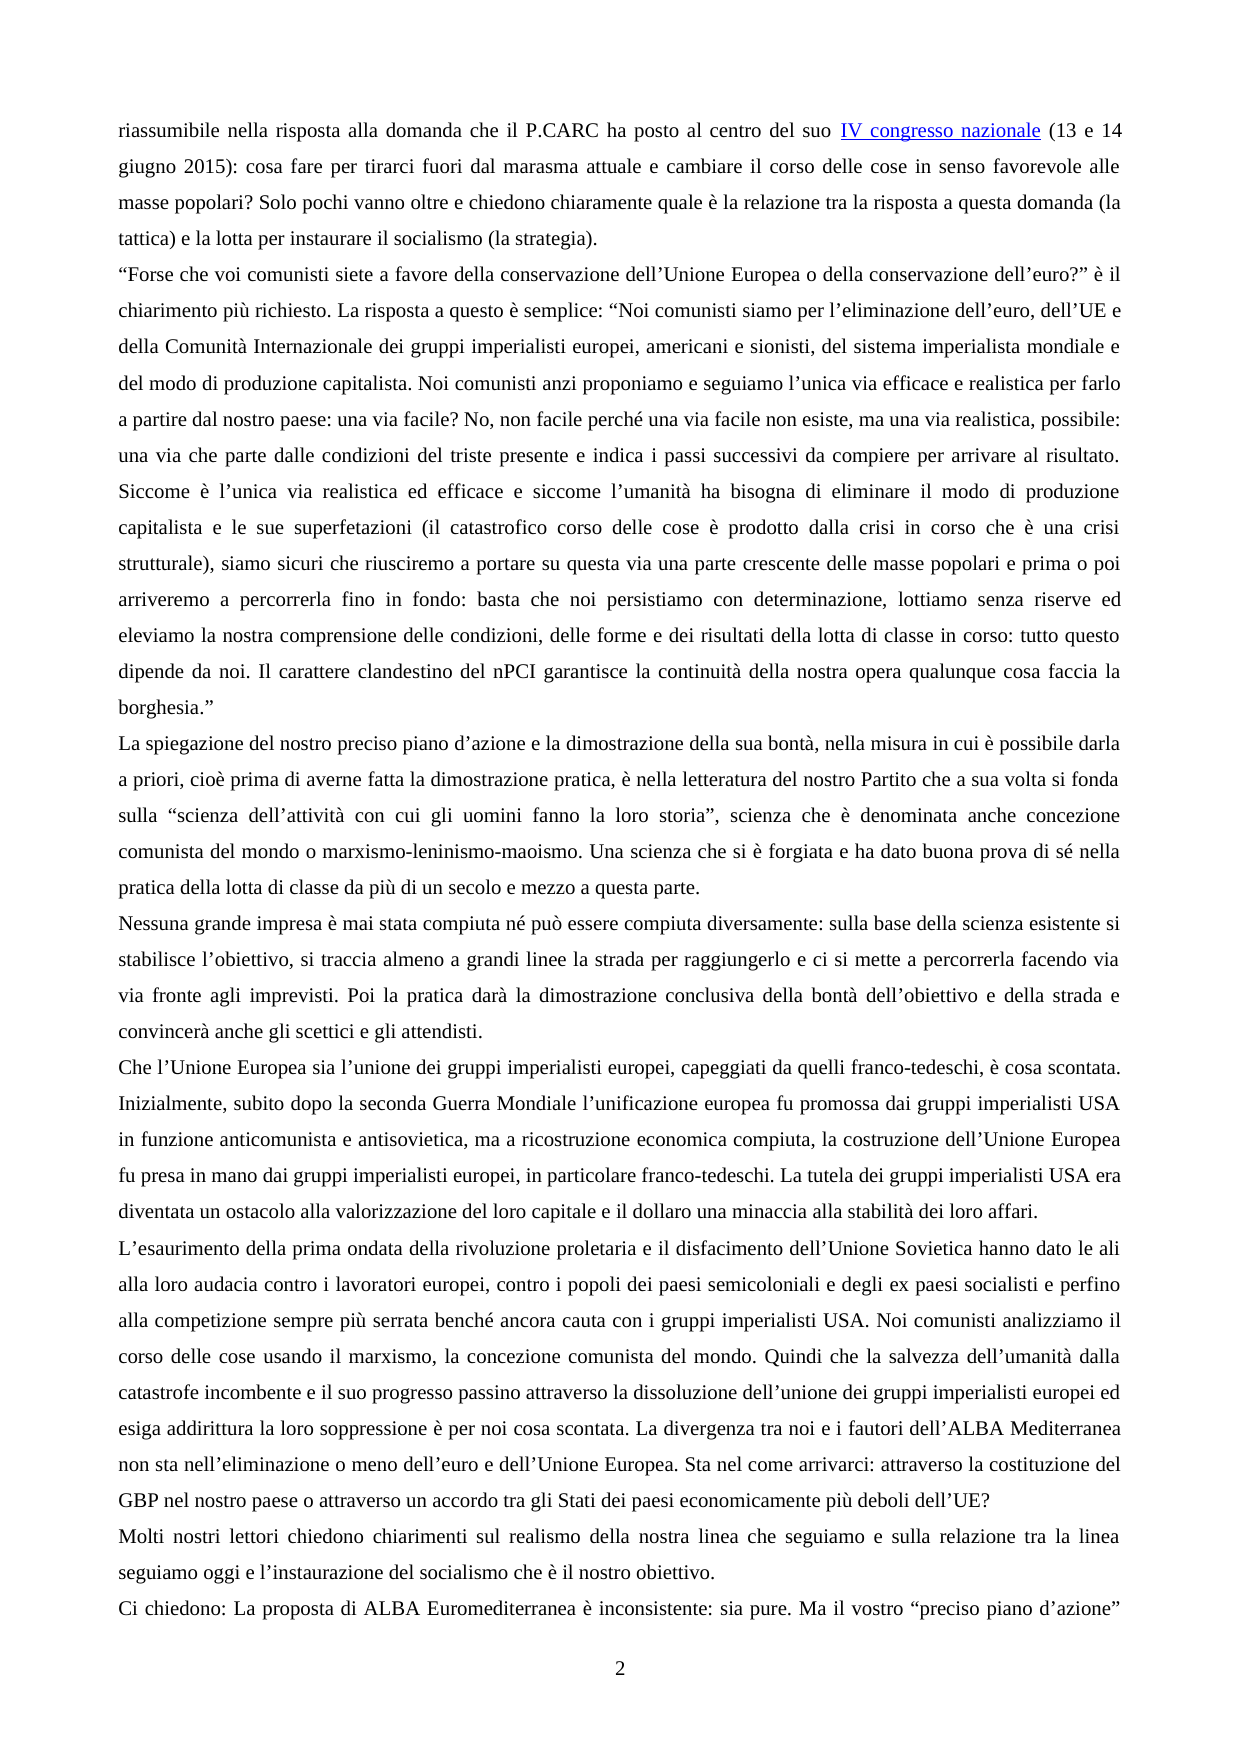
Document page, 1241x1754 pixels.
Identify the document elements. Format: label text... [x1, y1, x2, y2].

text L’esaurimento della prima ondata della rivoluzione proletaria e il disfacimento dell’Unione Sovietica hanno dato le ali alla loro audacia contro i lavoratori europei, contro i popoli dei paesi semicoloniali e degli ex paesi socialisti e perfino alla competizione sempre più serrata benché ancora cauta con i gruppi imperialisti USA. Noi comunisti analizziamo il corso delle cose usando il marxismo, la concezione comunista del mondo. Quindi che la salvezza dell’umanità dalla catastrofe incombente e il suo progresso passino attraverso la dissoluzione dell’unione dei gruppi imperialisti europei ed esiga addirittura la loro soppressione è per noi cosa scontata. La divergenza tra noi e i fautori dell’ALBA Mediterranea non sta nell’eliminazione o meno dell’euro e dell’Unione Europea. Sta nel come arrivarci: attraverso la costituzione del GBP nel nostro paese o attraverso un accordo tra gli Stati dei paesi economicamente più deboli dell’UE? [118, 1235, 1122, 1512]
text Molti nostri lettori chiedono chiarimenti sul realismo della nostra linea che seguiamo e sulla relazione tra la linea seguiamo oggi e l’instaurazione del socialismo che è il nostro obiettivo. [118, 1524, 1122, 1584]
text riassumibile nella risposta alla domanda che il P.CARC ha posto al centro del suo IV congresso nazionale (13 e 14 giugno 2015): cosa fare per tirarci fuori dal marasma attuale e cambiare il corso delle cose in senso favorevole alle masse popolari? Solo pochi vanno oltre e chiedono chiaramente quale è la relazione tra la risposta a questa domanda (la tattica) e la lotta per instaurare il socialismo (la strategia). [118, 118, 1122, 250]
text Che l’Unione Europea sia l’unione dei gruppi imperialisti europei, capeggiati da quelli franco-tedeschi, è cosa scontata. Inizialmente, subito dopo la seconda Guerra Mondiale l’unificazione europea fu promossa dai gruppi imperialisti USA in funzione anticomunista e antisovietica, ma a ricostruzione economica compiuta, la costruzione dell’Unione Europea fu presa in mano dai gruppi imperialisti europei, in particolare franco-tedeschi. La tutela dei gruppi imperialisti USA era diventata un ostacolo alla valorizzazione del loro capitale e il dollaro una minaccia alla stabilità dei loro affari. [118, 1055, 1122, 1223]
text Nessuna grande impresa è mai stata compiuta né può essere compiuta diversamente: sulla base della scienza esistente si stabilisce l’obiettivo, si traccia almeno a grandi linee la strada per raggiungerlo e ci si mette a percorrerla facendo via via fronte agli imprevisti. Poi la pratica darà la dimostrazione conclusiva della bontà dell’obiettivo e della strada e convincerà anche gli scettici e gli attendisti. [118, 911, 1122, 1043]
text La spiegazione del nostro preciso piano d’azione e la dimostrazione della sua bontà, nella misura in cui è possibile darla a priori, cioè prima di averne fatta la dimostrazione pratica, è nella letteratura del nostro Partito che a sua volta si fonda sulla “scienza dell’attività con cui gli uomini fanno la loro storia”, scienza che è denominata anche concezione comunista del mondo o marxismo-leninismo-maoismo. Una scienza che si è forgiata e ha dato buona prova di sé nella pratica della lotta di classe da più di un secolo e mezzo a questa parte. [118, 731, 1122, 899]
text “Forse che voi comunisti siete a favore della conservazione dell’Unione Europea o della conservazione dell’euro?” è il chiarimento più richiesto. La risposta a questo è semplice: “Noi comunisti siamo per l’eliminazione dell’euro, dell’UE e della Comunità Internazionale dei gruppi imperialisti europei, americani e sionisti, del sistema imperialista mondiale e del modo di produzione capitalista. Noi comunisti anzi proponiamo e seguiamo l’unica via efficace e realistica per farlo a partire dal nostro paese: una via facile? No, non facile perché una via facile non esiste, ma una via realistica, possibile: una via che parte dalle condizioni del triste presente e indica i passi successivi da compiere per arrivare al risultato. Siccome è l’unica via realistica ed efficace e siccome l’umanità ha bisogna di eliminare il modo di produzione capitalista e le sue superfetazioni (il catastrofico corso delle cose è prodotto dalla crisi in corso che è una crisi strutturale), siamo sicuri che riusciremo a portare su questa via una parte crescente delle masse popolari e prima o poi arriveremo a percorrerla fino in fondo: basta che noi persistiamo con determinazione, lottiamo senza riserve ed eleviamo la nostra comprensione delle condizioni, delle forme e dei risultati della lotta di classe in corso: tutto questo dipende da noi. Il carattere clandestino del nPCI garantisce la continuità della nostra opera qualunque cosa faccia la borghesia.” [118, 262, 1122, 719]
text Ci chiedono: La proposta di ALBA Euromediterranea è inconsistente: sia pure. Ma il vostro “preciso piano d’azione” [118, 1596, 1122, 1620]
